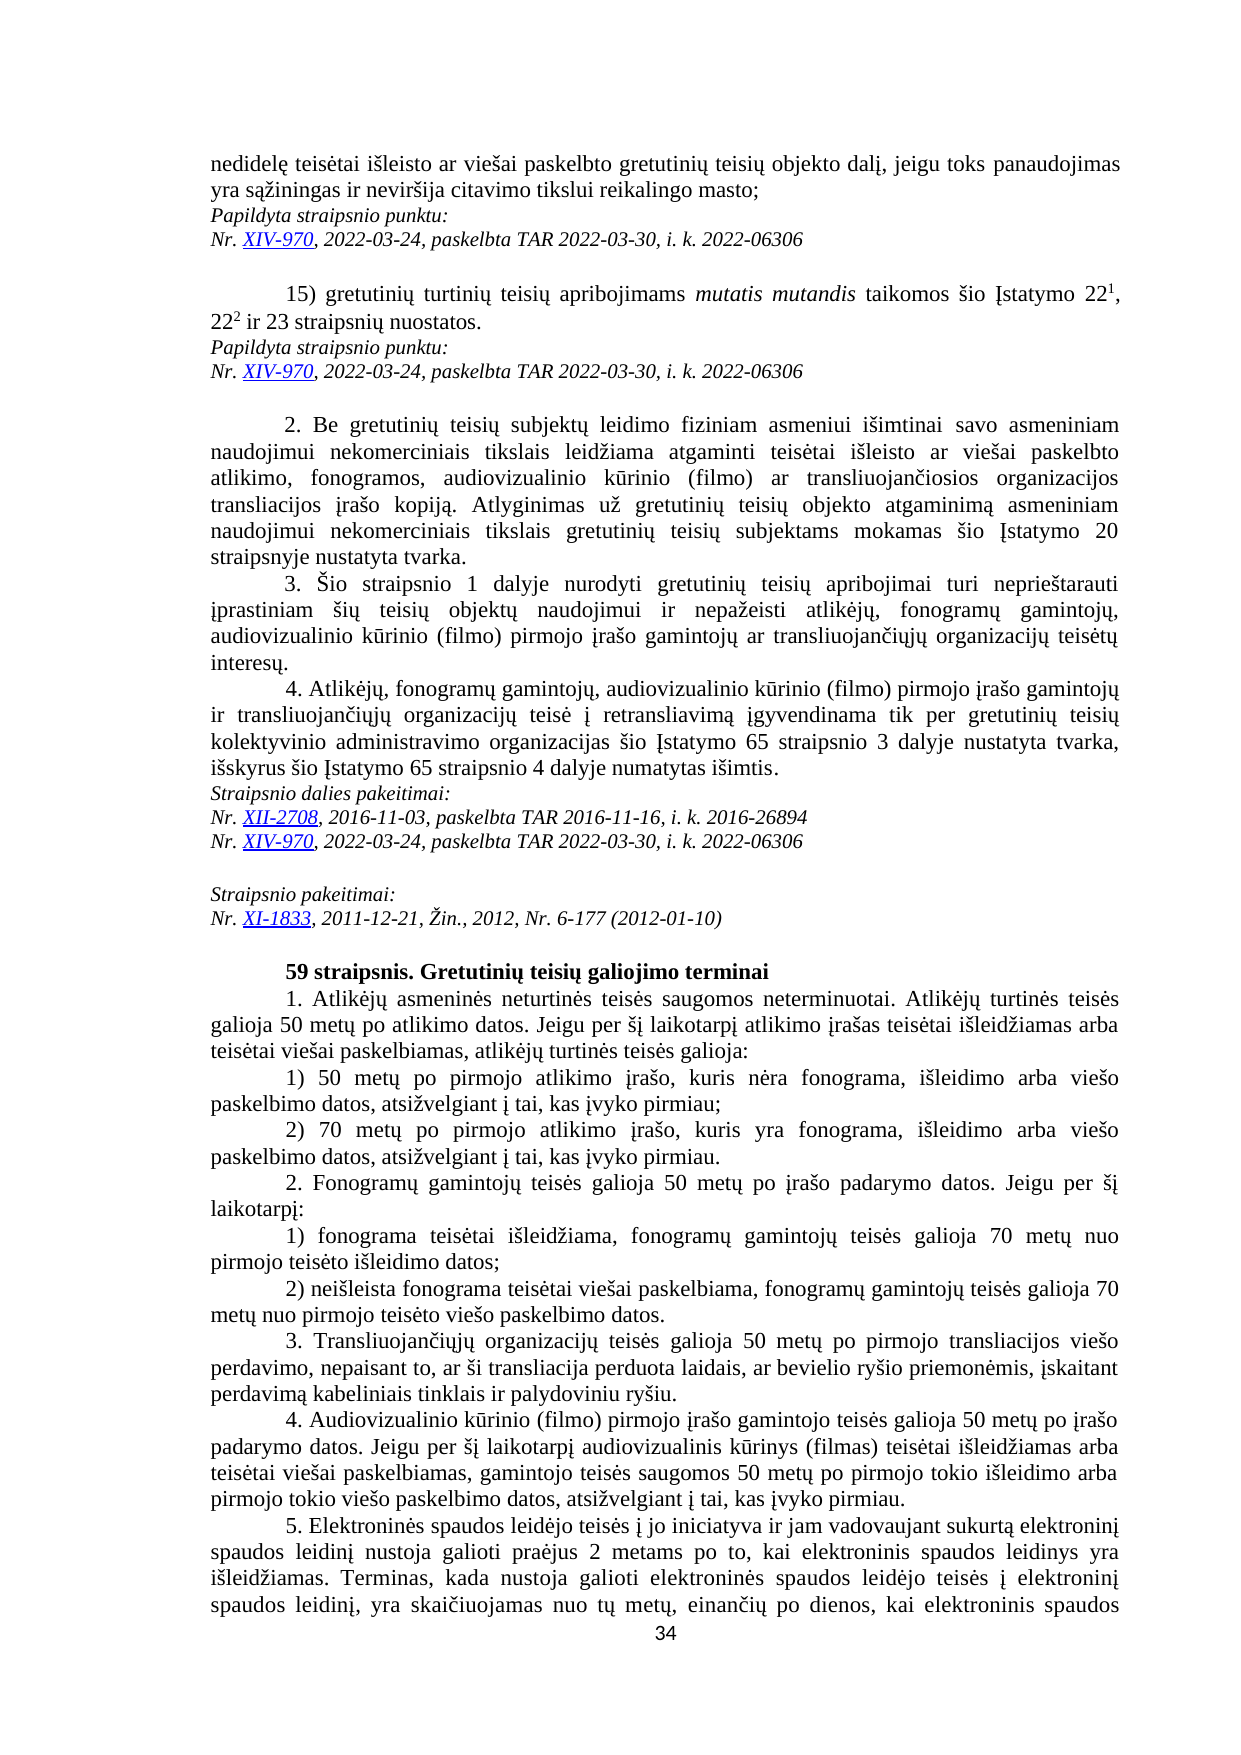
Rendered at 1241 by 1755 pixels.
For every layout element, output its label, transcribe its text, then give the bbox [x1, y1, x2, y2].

text 4. Audiovizualinio kūrinio (filmo) pirmojo įrašo gamintojo teisės galioja 50 metų po įrašo padarymo datos. Jeigu per šį laikotarpį audiovizualinis kūrinys (filmas) teisėtai išleidžiamas arba teisėtai viešai paskelbiamas, gamintojo teisės saugomos 50 metų po pirmojo tokio išleidimo arba pirmojo tokio viešo paskelbimo datos, atsižvelgiant į tai, kas įvyko pirmiau. [210, 1406, 1119, 1512]
text Straipsnio pakeitimai: [210, 881, 1119, 906]
text Papildyta straipsnio punktu: [210, 203, 1120, 227]
text Nr. XII-2708, 2016-11-03, paskelbta TAR 2016-11-16, i. k. 2016-26894 [210, 804, 1120, 829]
text 3. Transliuojančiųjų organizacijų teisės galioja 50 metų po pirmojo transliacijos viešo perdavimo, nepaisant to, ar ši transliacija perduota laidais, ar bevielio ryšio priemonėmis, įskaitant perdavimą kabeliniais tinklais ir palydoviniu ryšiu. [210, 1327, 1119, 1406]
text 15) gretutinių turtinių teisių apribojimams mutatis mutandis taikomos šio Įstatymo 221, 222 ir 23 straipsnių nuostatos. [210, 279, 1120, 335]
text 1) 50 metų po pirmojo atlikimo įrašo, kuris nėra fonograma, išleidimo arba viešo paskelbimo datos, atsižvelgiant į tai, kas įvyko pirmiau; [210, 1064, 1120, 1116]
text 2) neišleista fonograma teisėtai viešai paskelbiama, fonogramų gamintojų teisės galioja 70 metų nuo pirmojo teisėto viešo paskelbimo datos. [210, 1274, 1120, 1327]
text 5. Elektroninės spaudos leidėjo teisės į jo iniciatyva ir jam vadovaujant sukurtą elektroninį spaudos leidinį nustoja galioti praėjus 2 metams po to, kai elektroninis spaudos leidinys yra išleidžiamas. Terminas, kada nustoja galioti elektroninės spaudos leidėjo teisės į elektroninį spaudos leidinį, yra skaičiuojamas nuo tų metų, einančių po dienos, kai elektroninis spaudos [210, 1512, 1120, 1617]
text Papildyta straipsnio punktu: [210, 335, 1120, 359]
text Nr. XI-1833, 2011-12-21, Žin., 2012, Nr. 6-177 (2012-01-10) [210, 906, 1120, 929]
text 4. Atlikėjų, fonogramų gamintojų, audiovizualinio kūrinio (filmo) pirmojo įrašo gamintojų ir transliuojančiųjų organizacijų teisė į retransliavimą įgyvendinama tik per gretutinių teisių kolektyvinio administravimo organizacijas šio Įstatymo 65 straipsnio 3 dalyje nustatyta tvarka, išskyrus šio Įstatymo 65 straipsnio 4 dalyje numatytas išimtis. [210, 675, 1120, 781]
text Nr. XIV-970, 2022-03-24, paskelbta TAR 2022-03-30, i. k. 2022-06306 [210, 829, 1120, 853]
text 2. Be gretutinių teisių subjektų leidimo fiziniam asmeniui išimtinai savo asmeniniam naudojimui nekomerciniais tikslais leidžiama atgaminti teisėtai išleisto ar viešai paskelbto atlikimo, fonogramos, audiovizualinio kūrinio (filmo) ar transliuojančiosios organizacijos transliacijos įrašo kopiją. Atlyginimas už gretutinių teisių objekto atgaminimą asmeniniam naudojimui nekomerciniais tikslais gretutinių teisių subjektams mokamas šio Įstatymo 20 straipsnyje nustatyta tvarka. [210, 412, 1119, 570]
text Nr. XIV-970, 2022-03-24, paskelbta TAR 2022-03-30, i. k. 2022-06306 [210, 227, 1120, 251]
text nedidelę teisėtai išleisto ar viešai paskelbto gretutinių teisių objekto dalį, jeigu toks panaudojimas yra sąžiningas ir neviršija citavimo tikslui reikalingo masto; [210, 150, 1120, 203]
text Straipsnio dalies pakeitimai: [210, 781, 1120, 804]
text 2. Fonogramų gamintojų teisės galioja 50 metų po įrašo padarymo datos. Jeigu per šį laikotarpį: [210, 1169, 1120, 1222]
text 1. Atlikėjų asmeninės neturtinės teisės saugomos neterminuotai. Atlikėjų turtinės teisės galioja 50 metų po atlikimo datos. Jeigu per šį laikotarpį atlikimo įrašas teisėtai išleidžiamas arba teisėtai viešai paskelbiamas, atlikėjų turtinės teisės galioja: [210, 985, 1120, 1064]
text 1) fonograma teisėtai išleidžiama, fonogramų gamintojų teisės galioja 70 metų nuo pirmojo teisėto išleidimo datos; [210, 1222, 1120, 1274]
text 59 straipsnis. Gretutinių teisių galiojimo terminai [210, 958, 1119, 985]
text 2) 70 metų po pirmojo atlikimo įrašo, kuris yra fonograma, išleidimo arba viešo paskelbimo datos, atsižvelgiant į tai, kas įvyko pirmiau. [210, 1116, 1120, 1169]
text 3. Šio straipsnio 1 dalyje nurodyti gretutinių teisių apribojimai turi neprieštarauti įprastiniam šių teisių objektų naudojimui ir nepažeisti atlikėjų, fonogramų gamintojų, audiovizualinio kūrinio (filmo) pirmojo įrašo gamintojų ar transliuojančiųjų organizacijų teisėtų interesų. [210, 570, 1119, 675]
text Nr. XIV-970, 2022-03-24, paskelbta TAR 2022-03-30, i. k. 2022-06306 [210, 359, 1120, 383]
